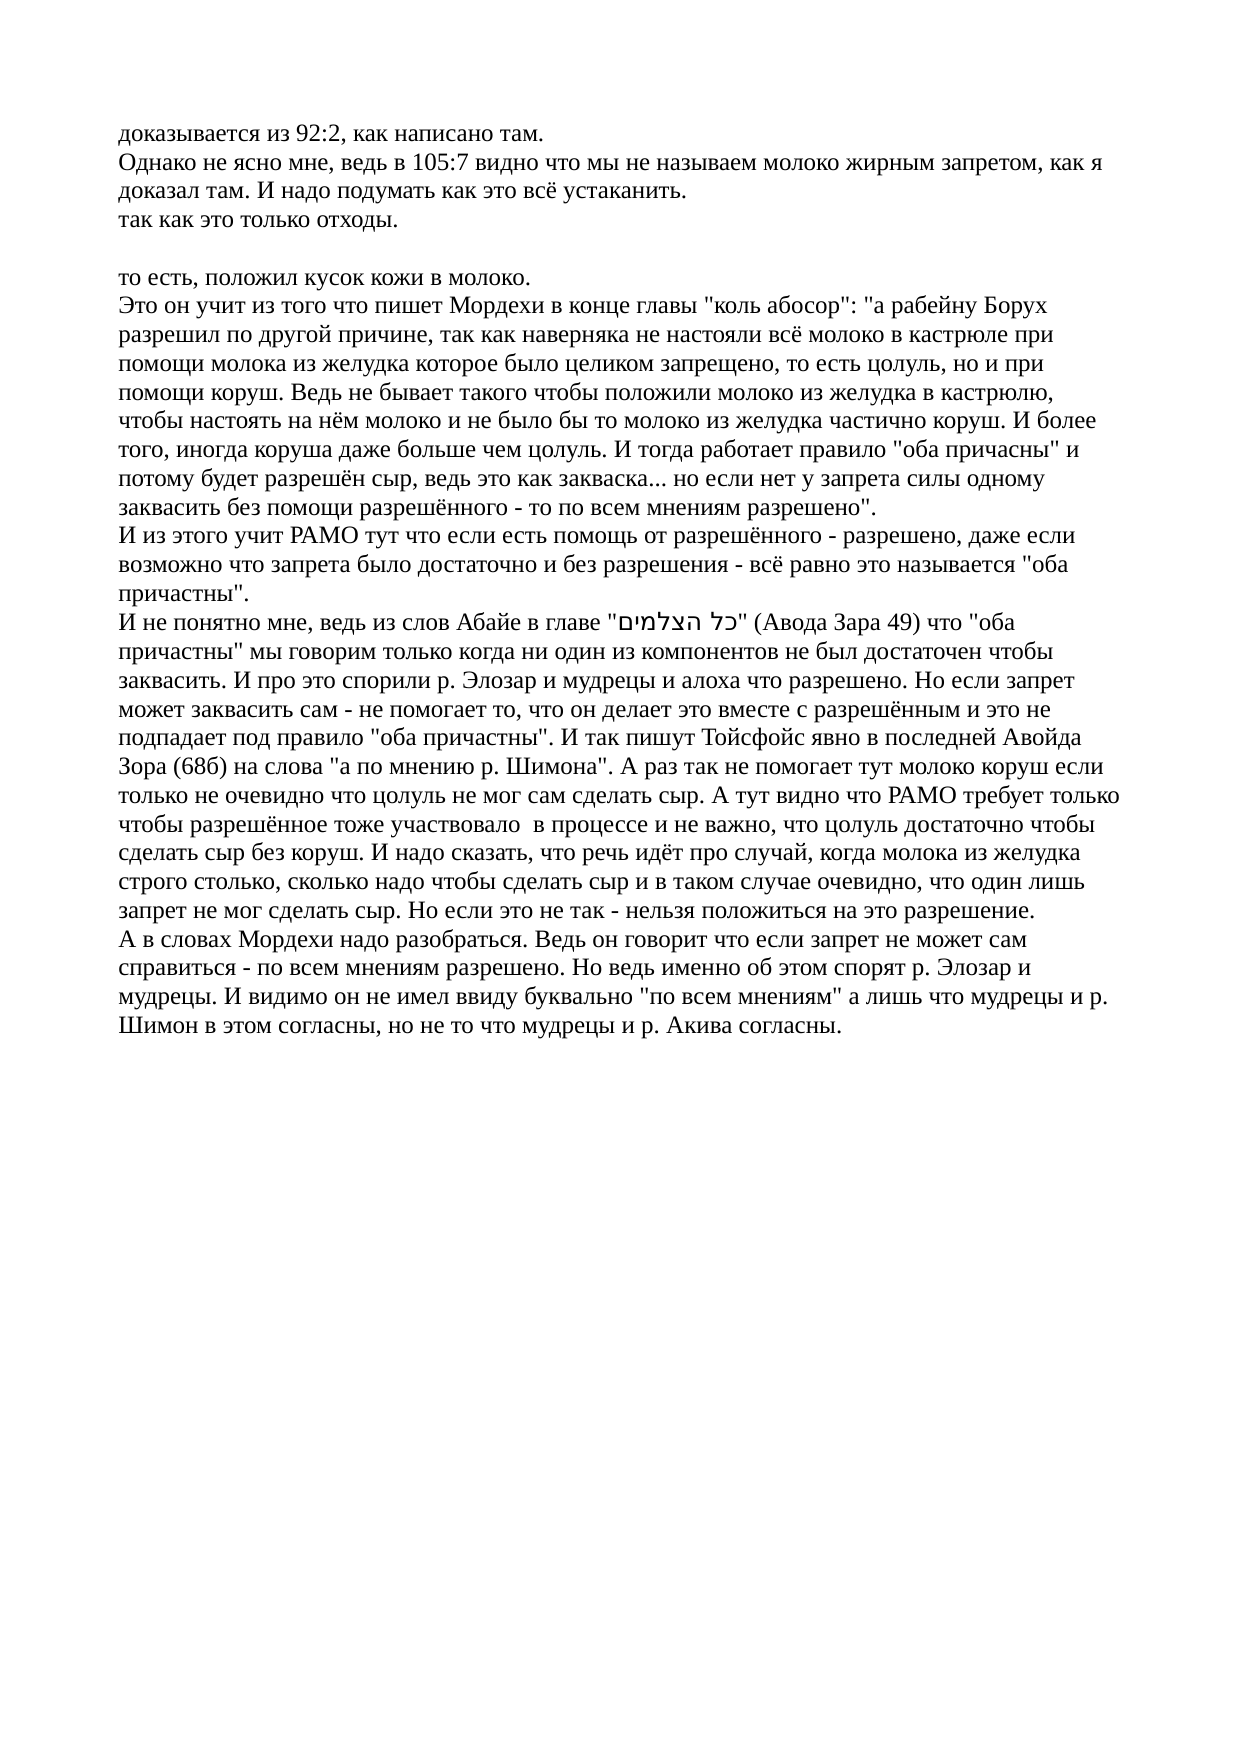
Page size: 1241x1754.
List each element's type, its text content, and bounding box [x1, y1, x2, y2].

text И не понятно мне, ведь из слов Абайе в главе "כל הצלמים" (Авода Зара 49) что "оба причастны" мы говорим только когда ни один из компонентов не был достаточен чтобы заквасить. И про это спорили р. Элозар и мудрецы и алоха что разрешено. Но если запрет может заквасить сам - не помогает то, что он делает это вместе с разрешённым и это не подпадает под правило "оба причастны". И так пишут Тойсфойс явно в последней Авойда Зора (68б) на слова "а по мнению р. Шимона". А раз так не помогает тут молоко коруш если только не очевидно что цолуль не мог сам сделать сыр. А тут видно что РАМО требует только чтобы разрешённое тоже участвовало в процессе и не важно, что цолуль достаточно чтобы сделать сыр без коруш. И надо сказать, что речь идёт про случай, когда молока из желудка строго столько, сколько надо чтобы сделать сыр и в таком случае очевидно, что один лишь запрет не мог сделать сыр. Но если это не так - нельзя положиться на это разрешение. [118, 233, 1122, 550]
text И из этого учит РАМО тут что если есть помощь от разрешённого - разрешено, даже если возможно что запрета было достаточно и без разрешения - всё равно это называется "оба причастны". [118, 147, 1122, 233]
text Это он учит из того что пишет Мордехи в конце главы "коль абосор": "а рабейну Борух разрешил по другой причине, так как наверняка не настояли всё молоко в кастрюле при помощи молока из желудка которое было целиком запрещено, то есть цолуль, но и при помощи коруш. Ведь не бывает такого чтобы положили молоко из желудка в кастрюлю, чтобы настоять на нём молоко и не было бы то молоко из желудка частично коруш. И более того, иногда коруша даже больше чем цолуль. И тогда работает правило "оба причасны" и потому будет разрешён сыр, ведь это как закваска... но если нет у запрета силы одному заквасить без помощи разрешённого - то по всем мнениям разрешено". [118, 118, 1122, 147]
text А в словах Мордехи надо разобраться. Ведь он говорит что если запрет не может сам справиться - по всем мнениям разрешено. Но ведь именно об этом спорят р. Элозар и мудрецы. И видимо он не имел ввиду буквально "по всем мнениям" а лишь что мудрецы и р. Шимон в этом согласны, но не то что мудрецы и р. Акива согласны. [118, 550, 1122, 665]
